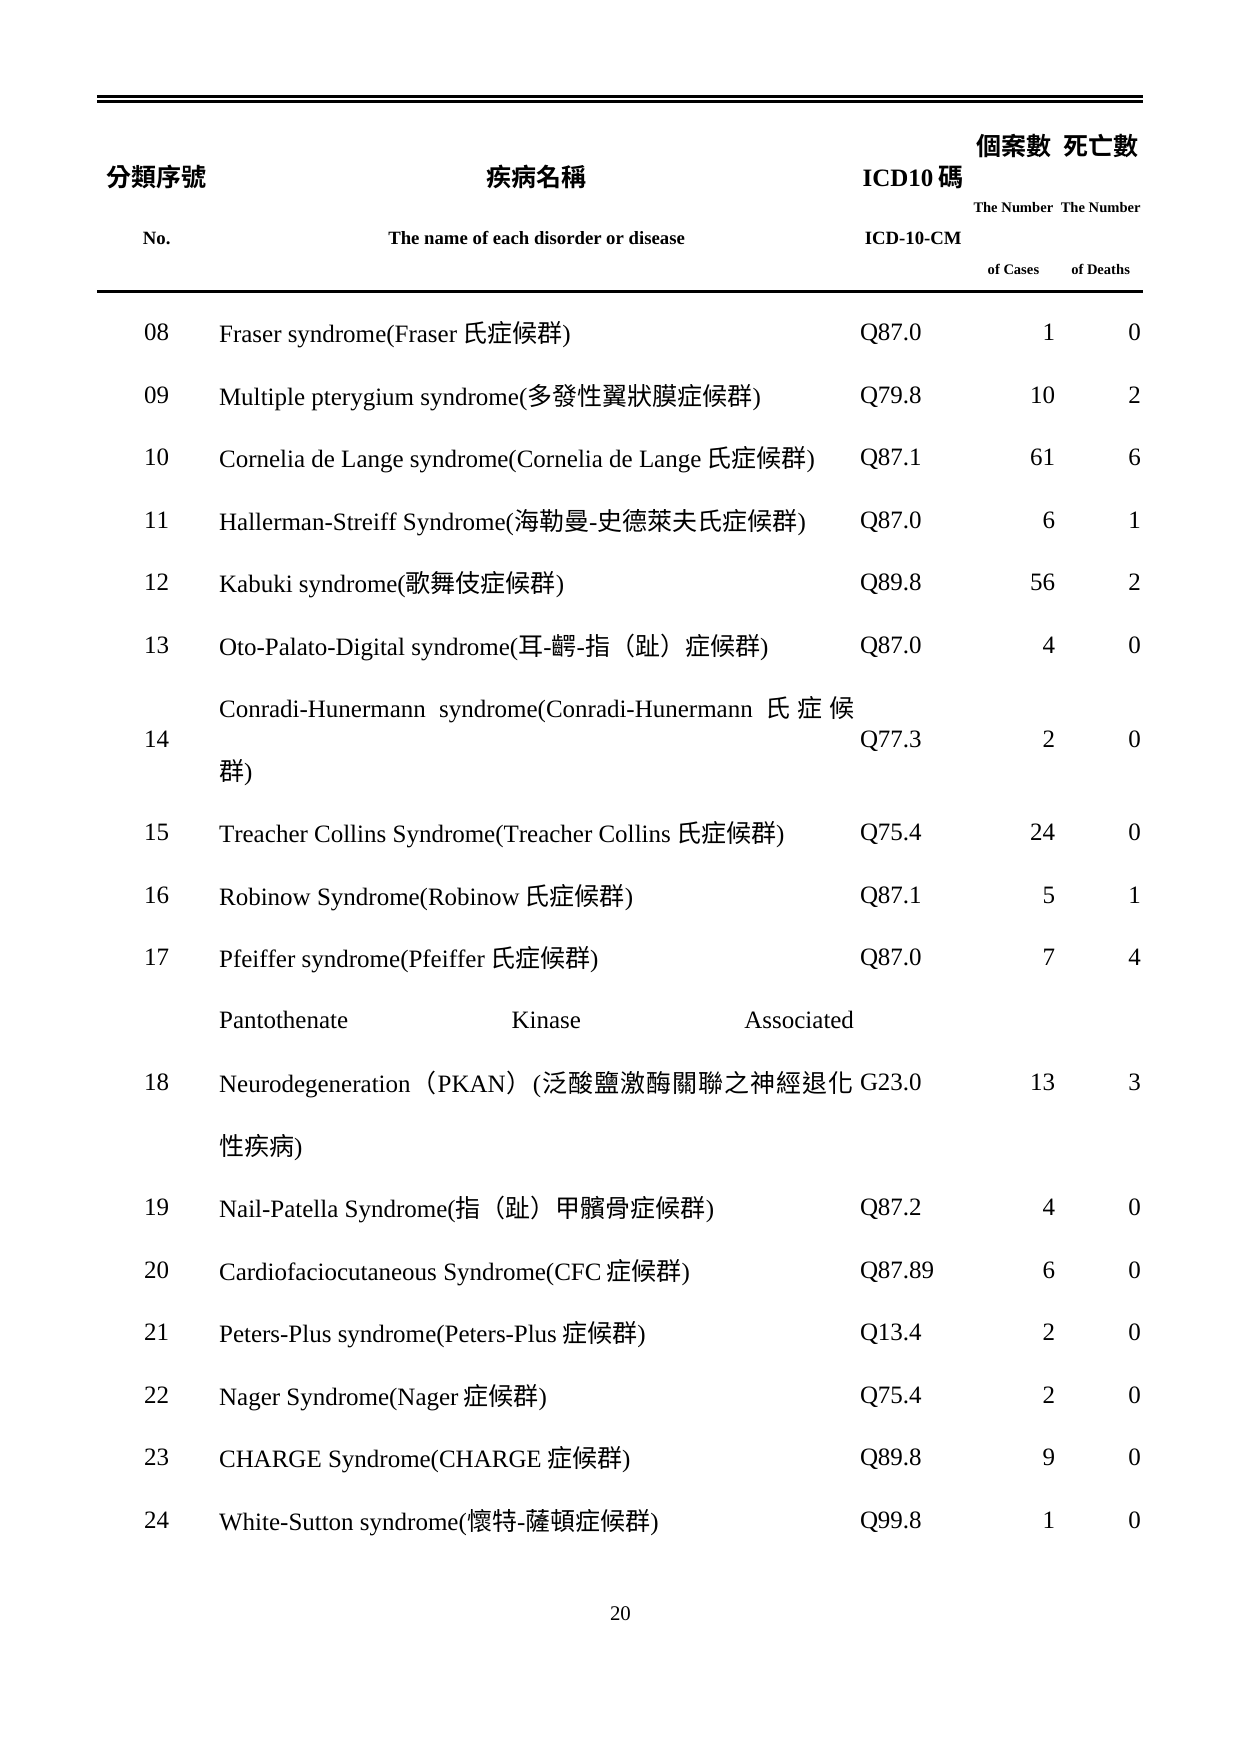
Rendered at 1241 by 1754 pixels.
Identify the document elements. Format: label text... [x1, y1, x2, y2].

table_cell Q75.4 [857, 1353, 969, 1415]
table_cell G23.0 [857, 978, 969, 1165]
table_cell 0 [1058, 1165, 1143, 1228]
table_cell 6 [969, 478, 1057, 540]
table_cell Treacher Collins Syndrome(Treacher Collins氏症候群) [216, 790, 857, 853]
table_cell 0 [1058, 665, 1143, 790]
table_cell 0 [1058, 1290, 1143, 1353]
table_cell 7 [969, 915, 1057, 978]
table_cell 0 [1058, 1415, 1143, 1478]
table_cell 24 [969, 790, 1057, 853]
table_cell 4 [969, 603, 1057, 665]
table_cell 1 [1058, 853, 1143, 915]
table_cell Hallerman-Streiff Syndrome(海勒曼-史德萊夫氏症候群) [216, 478, 857, 540]
table_header 個案數 The Number of Cases [969, 103, 1057, 290]
table_cell 16 [97, 853, 216, 915]
table_cell 09 [97, 353, 216, 415]
table_cell 10 [97, 415, 216, 478]
table_cell Q77.3 [857, 665, 969, 790]
table_cell Multiple pterygium syndrome(多發性翼狀膜症候群) [216, 353, 857, 415]
table_header ICD10碼 ICD-10-CM [857, 103, 969, 290]
table_cell Q87.0 [857, 915, 969, 978]
table_cell Nager Syndrome(Nager症候群) [216, 1353, 857, 1415]
table_cell 1 [969, 293, 1057, 353]
table_cell White-Sutton syndrome(懷特-薩頓症候群) [216, 1478, 857, 1540]
table_cell Robinow Syndrome(Robinow氏症候群) [216, 853, 857, 915]
table_cell Q89.8 [857, 540, 969, 603]
table_cell 19 [97, 1165, 216, 1228]
table_cell 2 [969, 665, 1057, 790]
table_cell Q87.0 [857, 478, 969, 540]
table_cell 56 [969, 540, 1057, 603]
table_cell 9 [969, 1415, 1057, 1478]
table_cell Q75.4 [857, 790, 969, 853]
table_cell 0 [1058, 1228, 1143, 1290]
table_cell 18 [97, 978, 216, 1165]
table_cell 2 [969, 1353, 1057, 1415]
table_cell 1 [1058, 478, 1143, 540]
table_cell Q13.4 [857, 1290, 969, 1353]
table_cell Q87.0 [857, 603, 969, 665]
table_cell 0 [1058, 603, 1143, 665]
table_cell Q87.0 [857, 293, 969, 353]
table_cell Pantothenate Kinase Associated Neurodegeneration（PKAN）(泛酸鹽激酶關聯之神經退化性疾病) [216, 978, 857, 1165]
table_cell Q99.8 [857, 1478, 969, 1540]
table_cell 21 [97, 1290, 216, 1353]
table_cell Conradi-Hunermann syndrome(Conradi-Hunermann氏症候群) [216, 665, 857, 790]
table_cell 5 [969, 853, 1057, 915]
table_cell Oto-Palato-Digital syndrome(耳-齶-指（趾）症候群) [216, 603, 857, 665]
table_cell 11 [97, 478, 216, 540]
table_cell 0 [1058, 1353, 1143, 1415]
table_header 死亡數 The Number of Deaths [1058, 103, 1143, 290]
table_cell Fraser syndrome(Fraser氏症候群) [216, 293, 857, 353]
table_header 疾病名稱 The name of each disorder or disease [216, 103, 857, 290]
table_cell 0 [1058, 790, 1143, 853]
table_cell Q87.1 [857, 853, 969, 915]
table_cell 17 [97, 915, 216, 978]
table_cell 24 [97, 1478, 216, 1540]
table_cell 13 [969, 978, 1057, 1165]
table_cell 15 [97, 790, 216, 853]
table_cell Q87.1 [857, 415, 969, 478]
table_cell Pfeiffer syndrome(Pfeiffer氏症候群) [216, 915, 857, 978]
table_cell 2 [1058, 353, 1143, 415]
table_cell 1 [969, 1478, 1057, 1540]
table_cell Kabuki syndrome(歌舞伎症候群) [216, 540, 857, 603]
table_cell 61 [969, 415, 1057, 478]
table_cell Cardiofaciocutaneous Syndrome(CFC症候群) [216, 1228, 857, 1290]
table_cell Cornelia de Lange syndrome(Cornelia de Lange氏症候群) [216, 415, 857, 478]
table_cell 10 [969, 353, 1057, 415]
table_cell Q79.8 [857, 353, 969, 415]
table_cell 20 [97, 1228, 216, 1290]
table_cell 13 [97, 603, 216, 665]
table_cell Q87.2 [857, 1165, 969, 1228]
table_cell 0 [1058, 293, 1143, 353]
table_cell 23 [97, 1415, 216, 1478]
table_cell 0 [1058, 1478, 1143, 1540]
table_cell 14 [97, 665, 216, 790]
table_cell Q89.8 [857, 1415, 969, 1478]
table_cell 08 [97, 293, 216, 353]
table_cell 22 [97, 1353, 216, 1415]
table_cell CHARGE Syndrome(CHARGE症候群) [216, 1415, 857, 1478]
table_cell Nail-Patella Syndrome(指（趾）甲髕骨症候群) [216, 1165, 857, 1228]
table_cell 2 [969, 1290, 1057, 1353]
table_cell 4 [969, 1165, 1057, 1228]
table_cell 6 [1058, 415, 1143, 478]
table_cell 6 [969, 1228, 1057, 1290]
table_cell Q87.89 [857, 1228, 969, 1290]
table_cell 4 [1058, 915, 1143, 978]
table_cell 2 [1058, 540, 1143, 603]
table_header 分類序號 No. [97, 103, 216, 290]
table_cell 12 [97, 540, 216, 603]
table_cell Peters-Plus syndrome(Peters-Plus症候群) [216, 1290, 857, 1353]
table_cell 3 [1058, 978, 1143, 1165]
